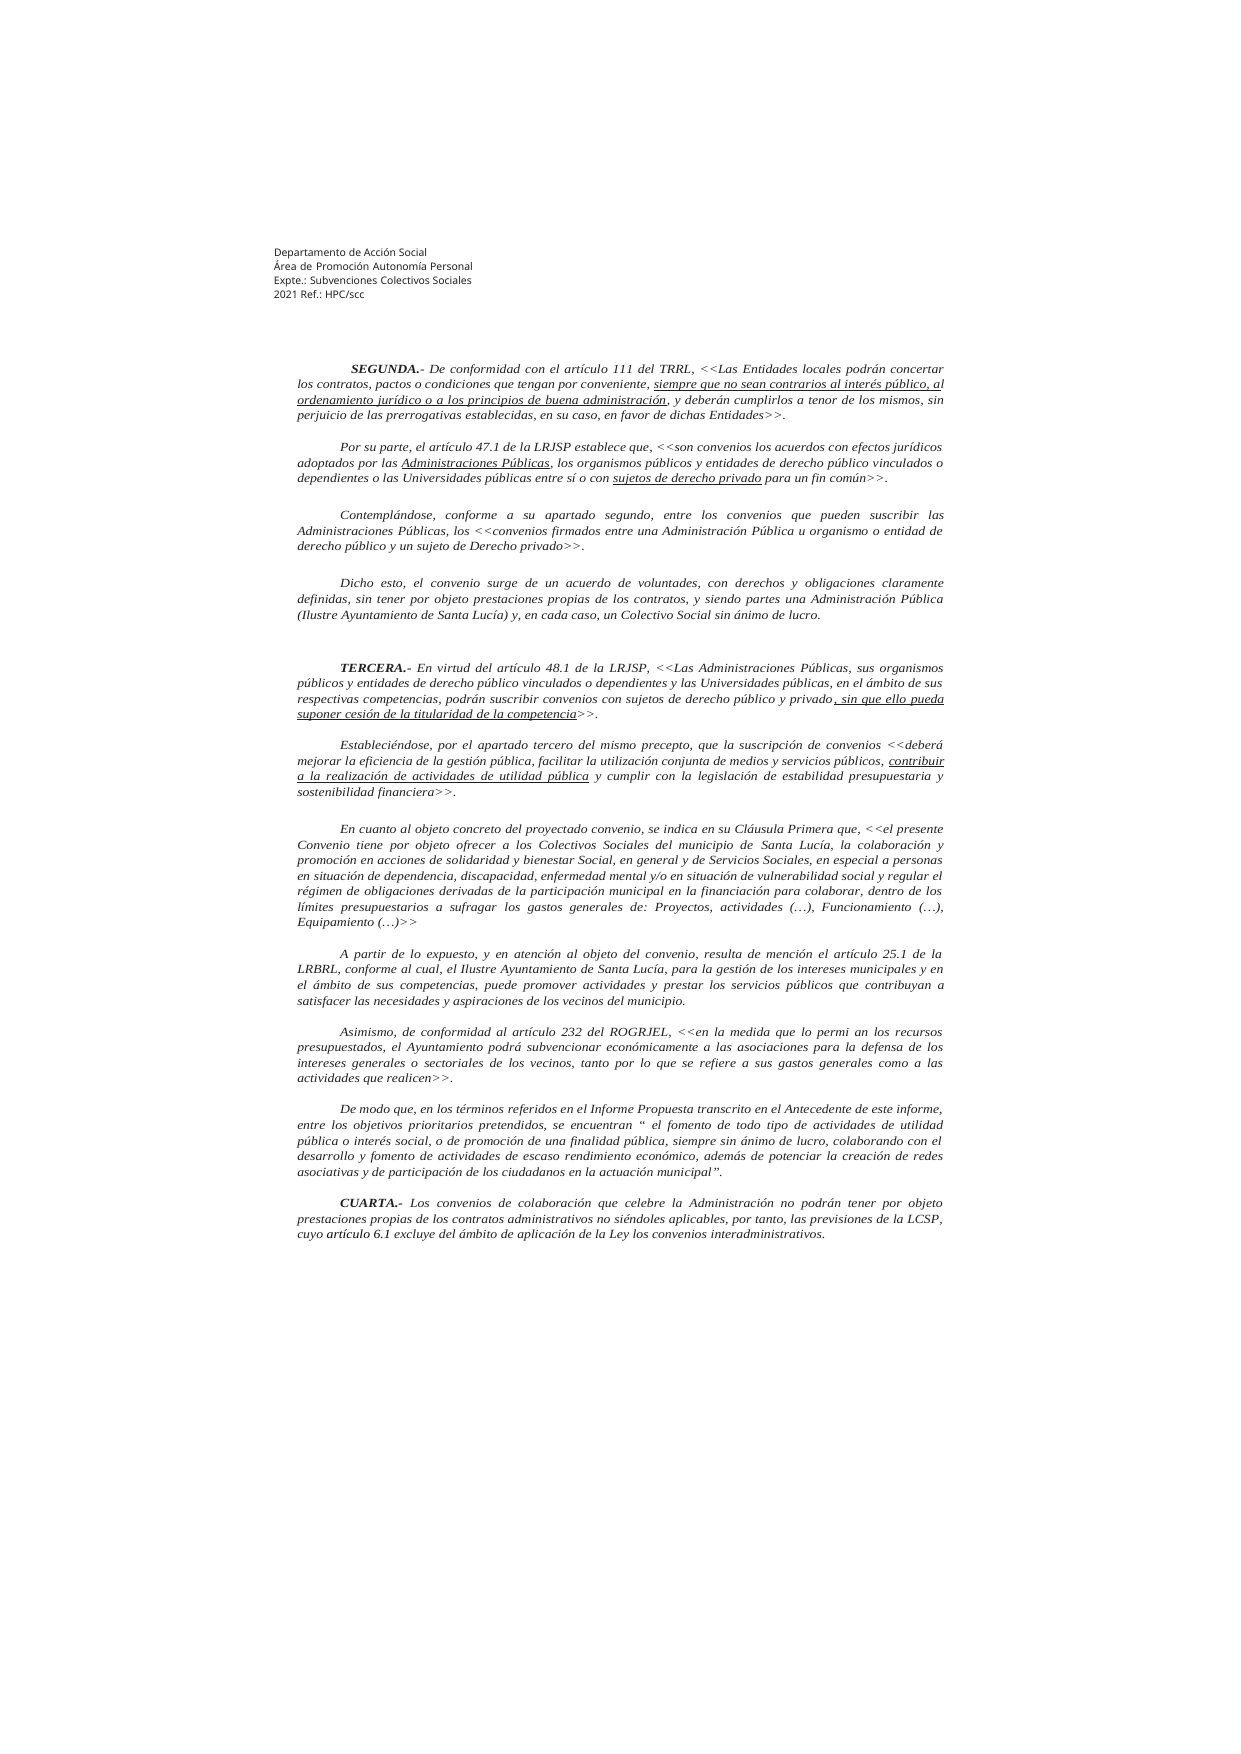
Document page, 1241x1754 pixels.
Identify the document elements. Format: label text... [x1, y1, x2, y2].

text CUARTA.- Los convenios de colaboración que celebre la Administración no podrán tener por objeto prestaciones propias de los contratos administrativos no siéndoles aplicables, por tanto, las previsiones de la LCSP, cuyo artículo 6.1 excluye del ámbito de aplicación de la Ley los convenios interadministrativos. [297, 1196, 944, 1241]
text De modo que, en los términos referidos en el Informe Propuesta transcrito en el Antecedente de este informe, entre los objetivos prioritarios pretendidos, se encuentran “ el fomento de todo tipo de actividades de utilidad pública o interés social, o de promoción de una finalidad pública, siempre sin ánimo de lucro, colaborando con el desarrollo y fomento de actividades de escaso rendimiento económico, además de potenciar la creación de redes asociativas y de participación de los ciudadanos en la actuación municipal”. [297, 1102, 944, 1179]
text A partir de lo expuesto, y en atención al objeto del convenio, resulta de mención el artículo 25.1 de la LRBRL, conforme al cual, el Ilustre Ayuntamiento de Santa Lucía, para la gestión de los intereses municipales y en el ámbito de sus competencias, puede promover actividades y prestar los servicios públicos que contribuyan a satisfacer las necesidades y aspiraciones de los vecinos del municipio. [297, 946, 944, 1008]
text Estableciéndose, por el apartado tercero del mismo precepto, que la suscripción de convenios <<deberá mejorar la eficiencia de la gestión pública, facilitar la utilización conjunta de medios y servicios públicos, contribuir a la realización de actividades de utilidad pública y cumplir con la legislación de estabilidad presupuestaria y sostenibilidad financiera>>. [297, 738, 944, 799]
text Contemplándose, conforme a su apartado segundo, entre los convenios que pueden suscribir las Administraciones Públicas, los <<convenios firmados entre una Administración Pública u organismo o entidad de derecho público y un sujeto de Derecho privado>>. [297, 508, 944, 553]
text En cuanto al objeto concreto del proyectado convenio, se indica en su Cláusula Primera que, <<el presente Convenio tiene por objeto ofrecer a los Colectivos Sociales del municipio de Santa Lucía, la colaboración y promoción en acciones de solidaridad y bienestar Social, en general y de Servicios Sociales, en especial a personas en situación de dependencia, discapacidad, enfermedad mental y/o en situación de vulnerabilidad social y regular el régimen de obligaciones derivadas de la participación municipal en la financiación para colaborar, dentro de los límites presupuestarios a sufragar los gastos generales de: Proyectos, actividades (…), Funcionamiento (…), Equipamiento (…)>> [297, 822, 944, 929]
text TERCERA.- En virtud del artículo 48.1 de la LRJSP, <<Las Administraciones Públicas, sus organismos públicos y entidades de derecho público vinculados o dependientes y las Universidades públicas, en el ámbito de sus respectivas competencias, podrán suscribir convenios con sujetos de derecho público y privado, sin que ello pueda suponer cesión de la titularidad de la competencia>>. [297, 660, 944, 721]
text Departamento de Acción Social [274, 247, 1221, 259]
text Asimismo, de conformidad al artículo 232 del ROGRJEL, <<en la medida que lo permi an los recursos presupuestados, el Ayuntamiento podrá subvencionar económicamente a las asociaciones para la defensa de los intereses generales o sectoriales de los vecinos, tanto por lo que se refiere a sus gastos generales como a las actividades que realicen>>. [297, 1024, 944, 1085]
text Por su parte, el artículo 47.1 de la LRJSP establece que, <<son convenios los acuerdos con efectos jurídicos adoptados por las Administraciones Públicas, los organismos públicos y entidades de derecho público vinculados o dependientes o las Universidades públicas entre sí o con sujetos de derecho privado para un fin común>>. [297, 440, 944, 485]
text Área de Promoción Autonomía Personal Expte.: Subvenciones Colectivos Sociales 2021 Ref.: HPC/scc [274, 259, 491, 302]
text SEGUNDA.- De conformidad con el artículo 111 del TRRL, <<Las Entidades locales podrán concertar los contratos, pactos o condiciones que tengan por conveniente, siempre que no sean contrarios al interés público, al ordenamiento jurídico o a los principios de buena administración, y deberán cumplirlos a tenor de los mismos, sin perjuicio de las prerrogativas establecidas, en su caso, en favor de dichas Entidades>>. [297, 361, 944, 422]
text Dicho esto, el convenio surge de un acuerdo de voluntades, con derechos y obligaciones claramente definidas, sin tener por objeto prestaciones propias de los contratos, y siendo partes una Administración Pública (Ilustre Ayuntamiento de Santa Lucía) y, en cada caso, un Colectivo Social sin ánimo de lucro. [297, 576, 944, 622]
